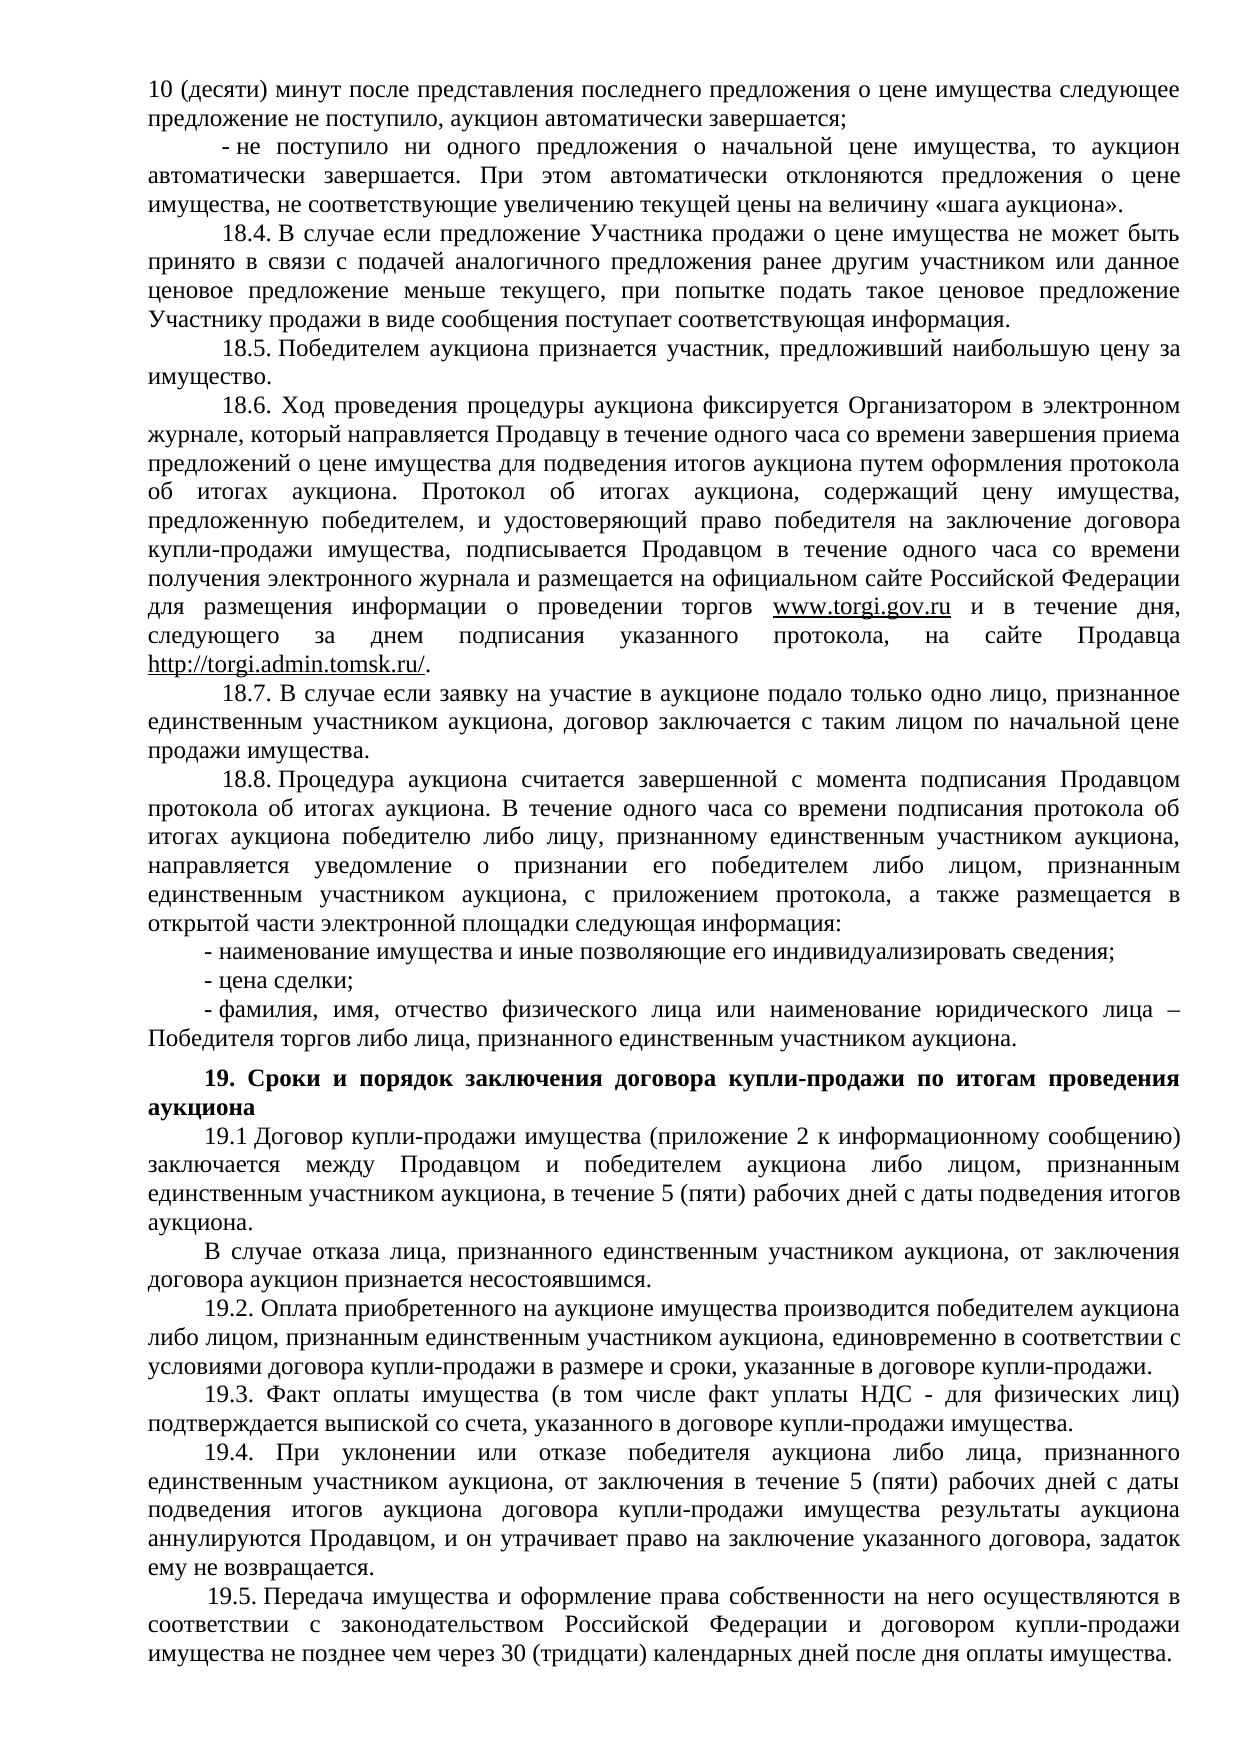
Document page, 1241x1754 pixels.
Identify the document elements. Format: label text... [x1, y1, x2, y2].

text В случае отказа лица, признанного единственным участником аукциона, от заключения договора аукцион признается несостоявшимся. [148, 1236, 1181, 1293]
text 18.7. В случае если заявку на участие в аукционе подало только одно лицо, признанное единственным участником аукциона, договор заключается с таким лицом по начальной цене продажи имущества. [148, 678, 1181, 764]
text - цена сделки; [148, 965, 1181, 994]
text 18.4. В случае если предложение Участника продажи о цене имущества не может быть принято в связи с подачей аналогичного предложения ранее другим участником или данное ценовое предложение меньше текущего, при попытке подать такое ценовое предложение Участнику продажи в виде сообщения поступает соответствующая информация. [148, 218, 1181, 333]
text 19.5. Передача имущества и оформление права собственности на него осуществляются в соответствии с законодательством Российской Федерации и договором купли-продажи имущества не позднее чем через 30 (тридцати) календарных дней после дня оплаты имущества. [148, 1581, 1181, 1667]
text 19.1 Договор купли-продажи имущества (приложение 2 к информационному сообщению) заключается между Продавцом и победителем аукциона либо лицом, признанным единственным участником аукциона, в течение 5 (пяти) рабочих дней с даты подведения итогов аукциона. [148, 1121, 1181, 1236]
text 19.2. Оплата приобретенного на аукционе имущества производится победителем аукциона либо лицом, признанным единственным участником аукциона, единовременно в соответствии с условиями договора купли-продажи в размере и сроки, указанные в договоре купли-продажи. [148, 1293, 1181, 1379]
text 18.5. Победителем аукциона признается участник, предложивший наибольшую цену за имущество. [148, 333, 1181, 390]
text 18.6. Ход проведения процедуры аукциона фиксируется Организатором в электронном журнале, который направляется Продавцу в течение одного часа со времени завершения приема предложений о цене имущества для подведения итогов аукциона путем оформления протокола об итогах аукциона. Протокол об итогах аукциона, содержащий цену имущества, предложенную победителем, и удостоверяющий право победителя на заключение договора купли-продажи имущества, подписывается Продавцом в течение одного часа со времени получения электронного журнала и размещается на официальном сайте Российской Федерации для размещения информации о проведении торгов www.torgi.gov.ru и в течение дня, следующего за днем подписания указанного протокола, на сайте Продавца http://torgi.admin.tomsk.ru/. [148, 390, 1181, 678]
text - наименование имущества и иные позволяющие его индивидуализировать сведения; [148, 936, 1181, 965]
text 19. Сроки и порядок заключения договора купли-продажи по итогам проведения аукциона [148, 1063, 1181, 1121]
text 19.3. Факт оплаты имущества (в том числе факт уплаты НДС - для физических лиц) подтверждается выпиской со счета, указанного в договоре купли-продажи имущества. [148, 1379, 1181, 1437]
text 10 (десяти) минут после представления последнего предложения о цене имущества следующее предложение не поступило, аукцион автоматически завершается; [148, 74, 1181, 131]
text 18.8. Процедура аукциона считается завершенной с момента подписания Продавцом протокола об итогах аукциона. В течение одного часа со времени подписания протокола об итогах аукциона победителю либо лицу, признанному единственным участником аукциона, направляется уведомление о признании его победителем либо лицом, признанным единственным участником аукциона, с приложением протокола, а также размещается в открытой части электронной площадки следующая информация: [148, 764, 1181, 936]
text - фамилия, имя, отчество физического лица или наименование юридического лица – Победителя торгов либо лица, признанного единственным участником аукциона. [148, 994, 1181, 1051]
text 19.4. При уклонении или отказе победителя аукциона либо лица, признанного единственным участником аукциона, от заключения в течение 5 (пяти) рабочих дней с даты подведения итогов аукциона договора купли-продажи имущества результаты аукциона аннулируются Продавцом, и он утрачивает право на заключение указанного договора, задаток ему не возвращается. [148, 1437, 1181, 1581]
text - не поступило ни одного предложения о начальной цене имущества, то аукцион автоматически завершается. При этом автоматически отклоняются предложения о цене имущества, не соответствующие увеличению текущей цены на величину «шага аукциона». [148, 131, 1181, 218]
